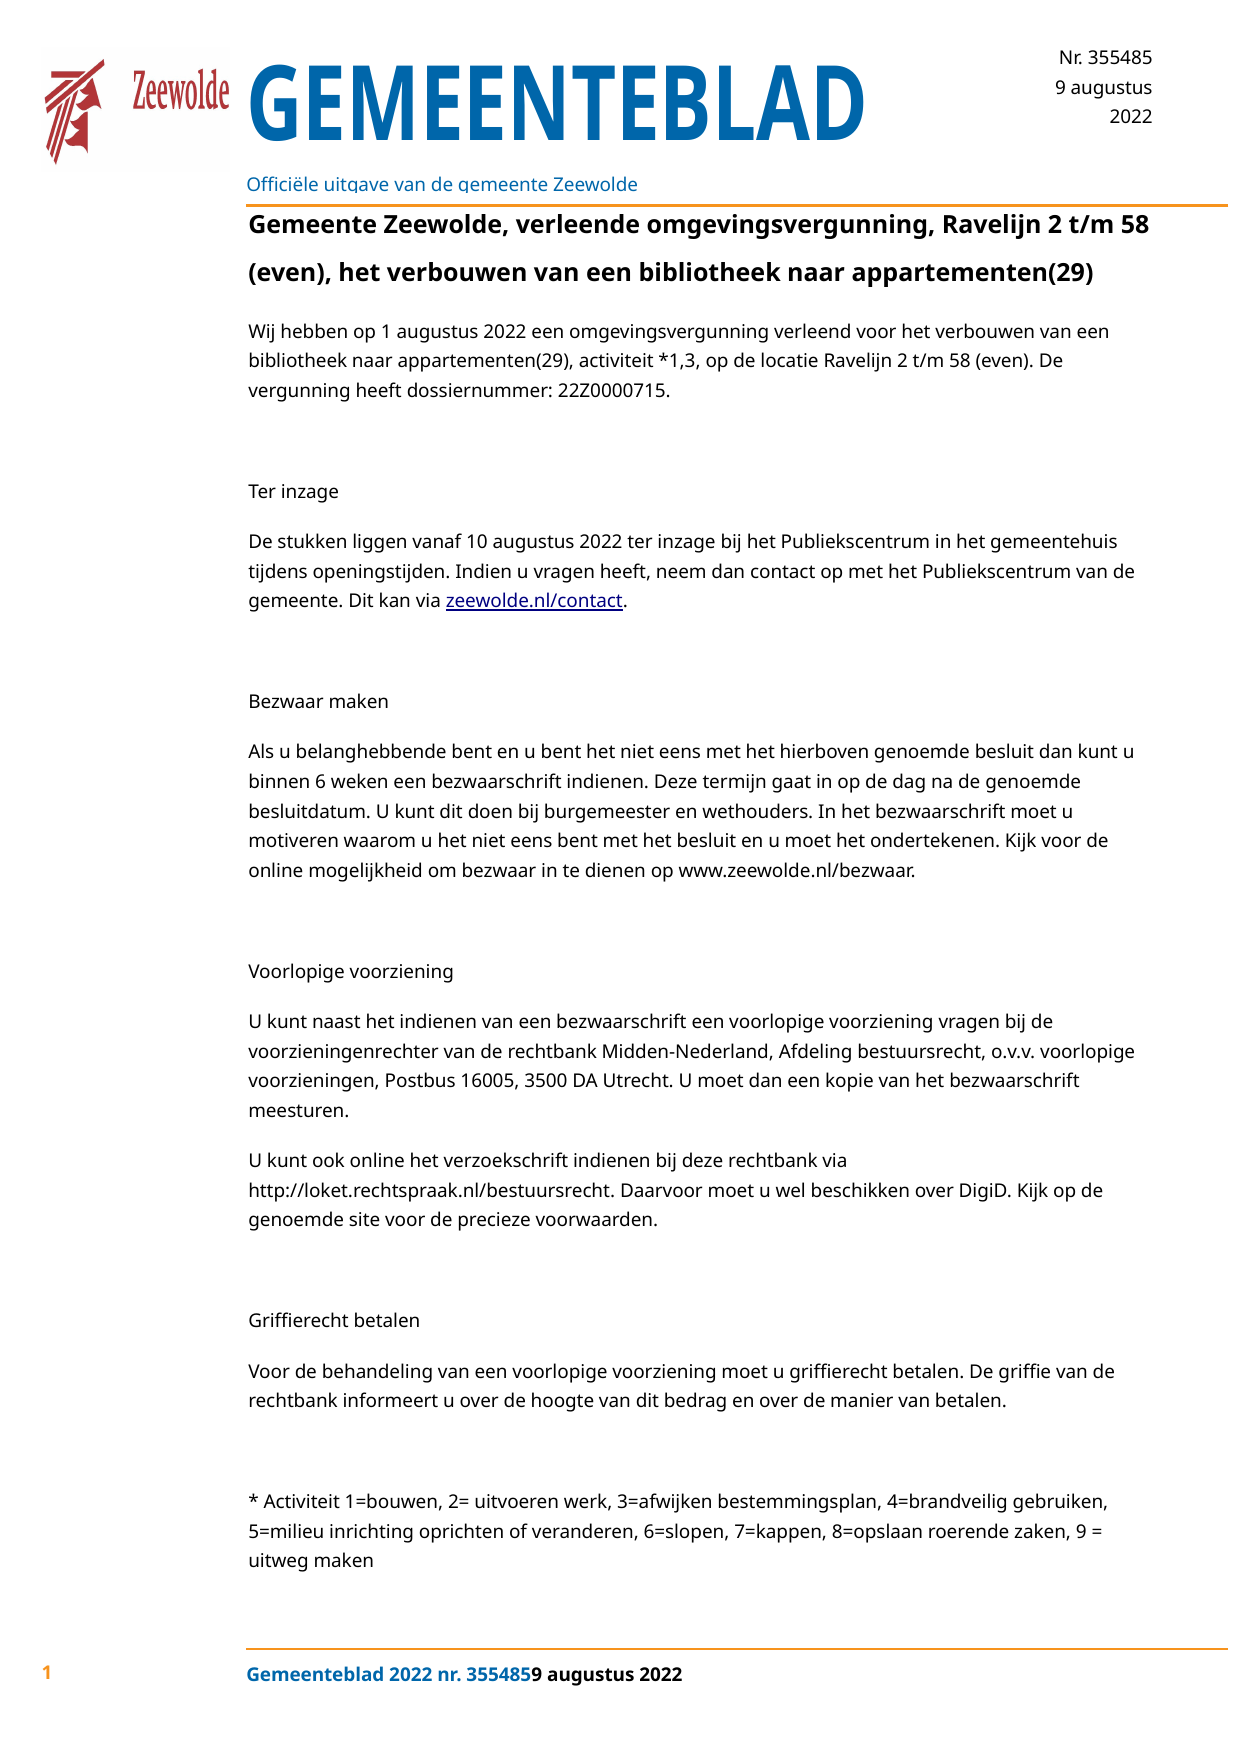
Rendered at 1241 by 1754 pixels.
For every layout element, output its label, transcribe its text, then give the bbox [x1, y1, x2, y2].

text U kunt naast het indienen van een bezwaarschrift een voorlopige voorziening vragen bij de voorzieningenrechter van de rechtbank Midden-Nederland, Afdeling bestuursrecht, o.v.v. voorlopige voorzieningen, Postbus 16005, 3500 DA Utrecht. U moet dan een kopie van het bezwaarschrift meesturen. [248, 1008, 1152, 1123]
text * Activiteit 1=bouwen, 2= uitvoeren werk, 3=afwijken bestemmingsplan, 4=brandveilig gebruiken, 5=milieu inrichting oprichten of veranderen, 6=slopen, 7=kappen, 8=opslaan roerende zaken, 9 = uitweg maken [248, 1488, 1152, 1573]
text Voor de behandeling van een voorlopige voorziening moet u griffierecht betalen. De griffie van de rechtbank informeert u over de hoogte van dit bedrag en over de manier van betalen. [248, 1358, 1152, 1413]
text Griffierecht betalen [248, 1307, 1152, 1333]
text Wij hebben op 1 augustus 2022 een omgevingsvergunning verleend voor het verbouwen van een bibliotheek naar appartementen(29), activiteit *1,3, op de locatie Ravelijn 2 t/m 58 (even). De vergunning heeft dossiernummer: 22Z0000715. [248, 318, 1152, 403]
text De stukken liggen vanaf 10 augustus 2022 ter inzage bij het Publiekscentrum in het gemeentehuis tijdens openingstijden. Indien u vragen heeft, neem dan contact op met het Publiekscentrum van de gemeente. Dit kan via zeewolde.nl/contact. [248, 528, 1152, 613]
text Als u belanghebbende bent en u bent het niet eens met het hierboven genoemde besluit dan kunt u binnen 6 weken een bezwaarschrift indienen. Deze termijn gaat in op de dag na de genoemde besluitdatum. U kunt dit doen bij burgemeester en wethouders. In het bezwaarschrift moet u motiveren waarom u het niet eens bent met het besluit en u moet het ondertekenen. Kijk voor de online mogelijkheid om bezwaar in te dienen op www.zeewolde.nl/bezwaar. [248, 739, 1152, 883]
text Voorlopige voorziening [248, 958, 1152, 984]
text Bezwaar maken [248, 688, 1152, 714]
text U kunt ook online het verzoekschrift indienen bij deze rechtbank via http://loket.rechtspraak.nl/bestuursrecht. Daarvoor moet u wel beschikken over DigiD. Kijk op de genoemde site voor de precieze voorwaarden. [248, 1147, 1152, 1232]
text Ter inzage [248, 478, 1152, 504]
text Gemeente Zeewolde, verleende omgevingsvergunning, Ravelijn 2 t/m 58 (even), het verbouwen van een bibliotheek naar appartementen(29) [248, 207, 1152, 288]
picture [41, 47, 231, 172]
